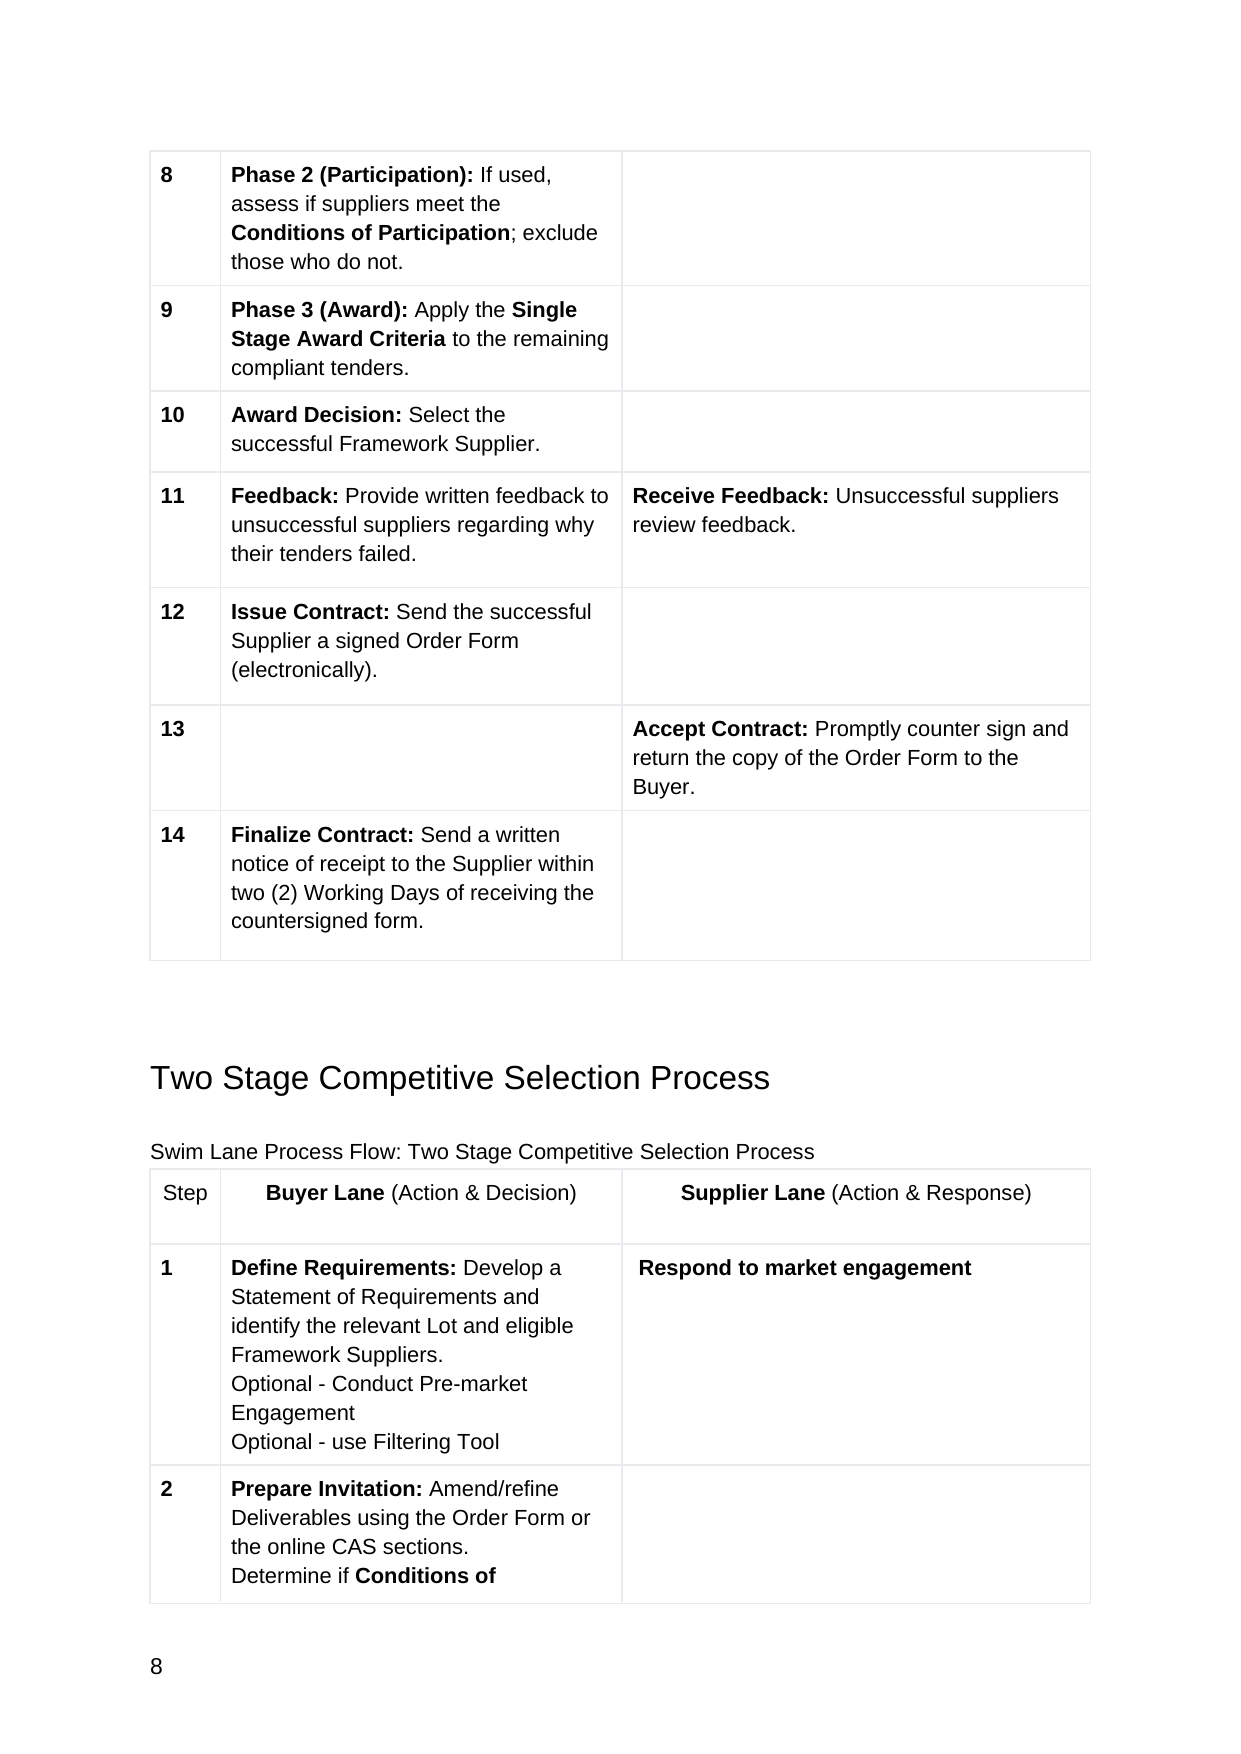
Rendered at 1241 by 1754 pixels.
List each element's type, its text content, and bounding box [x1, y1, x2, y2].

table_cell [623, 811, 1090, 959]
table_cell [623, 588, 1090, 704]
table_cell 12 [151, 588, 220, 704]
table_cell Phase 2 (Participation): If used, assess if suppliers meet the Conditions of Participation; exclude those who do not. [221, 152, 621, 284]
table_cell [623, 286, 1090, 390]
table_cell 13 [151, 706, 220, 809]
table_cell 10 [151, 392, 220, 471]
table_cell [623, 1466, 1090, 1602]
subtitle Two Stage Competitive Selection Process [150, 1058, 1090, 1096]
table_cell Respond to market engagement [623, 1245, 1090, 1464]
table_cell Award Decision: Select the successful Framework Supplier. [221, 392, 621, 471]
table_cell Phase 3 (Award): Apply the Single Stage Award Criteria to the remaining compliant tenders. [221, 286, 621, 390]
table_cell 9 [151, 286, 220, 390]
table_cell [221, 706, 621, 809]
table_cell 14 [151, 811, 220, 959]
table_cell [623, 392, 1090, 471]
table_header Step [151, 1170, 220, 1243]
table_cell 8 [151, 152, 220, 284]
table_header Buyer Lane (Action & Decision) [221, 1170, 621, 1243]
table_cell Issue Contract: Send the successful Supplier a signed Order Form (electronically). [221, 588, 621, 704]
table_cell Prepare Invitation: Amend/refine Deliverables using the Order Form or the online CAS sections. Determine if Conditions of [221, 1466, 621, 1602]
table_cell 2 [151, 1466, 220, 1602]
text Swim Lane Process Flow: Two Stage Competitive Selection Process [150, 1139, 1090, 1164]
table_cell 1 [151, 1245, 220, 1464]
table_cell Receive Feedback: Unsuccessful suppliers review feedback. [623, 473, 1090, 587]
table_cell [623, 152, 1090, 284]
table_header Supplier Lane (Action & Response) [623, 1170, 1090, 1243]
table_cell Define Requirements: Develop a Statement of Requirements and identify the relevant Lot and eligible Framework Suppliers. Optional - Conduct Pre-market Engagement Optional - use Filtering Tool [221, 1245, 621, 1464]
table_cell 11 [151, 473, 220, 587]
table_cell Feedback: Provide written feedback to unsuccessful suppliers regarding why their tenders failed. [221, 473, 621, 587]
table_cell Finalize Contract: Send a written notice of receipt to the Supplier within two (2) Working Days of receiving the countersigned form. [221, 811, 621, 959]
table_cell Accept Contract: Promptly counter sign and return the copy of the Order Form to the Buyer. [623, 706, 1090, 809]
